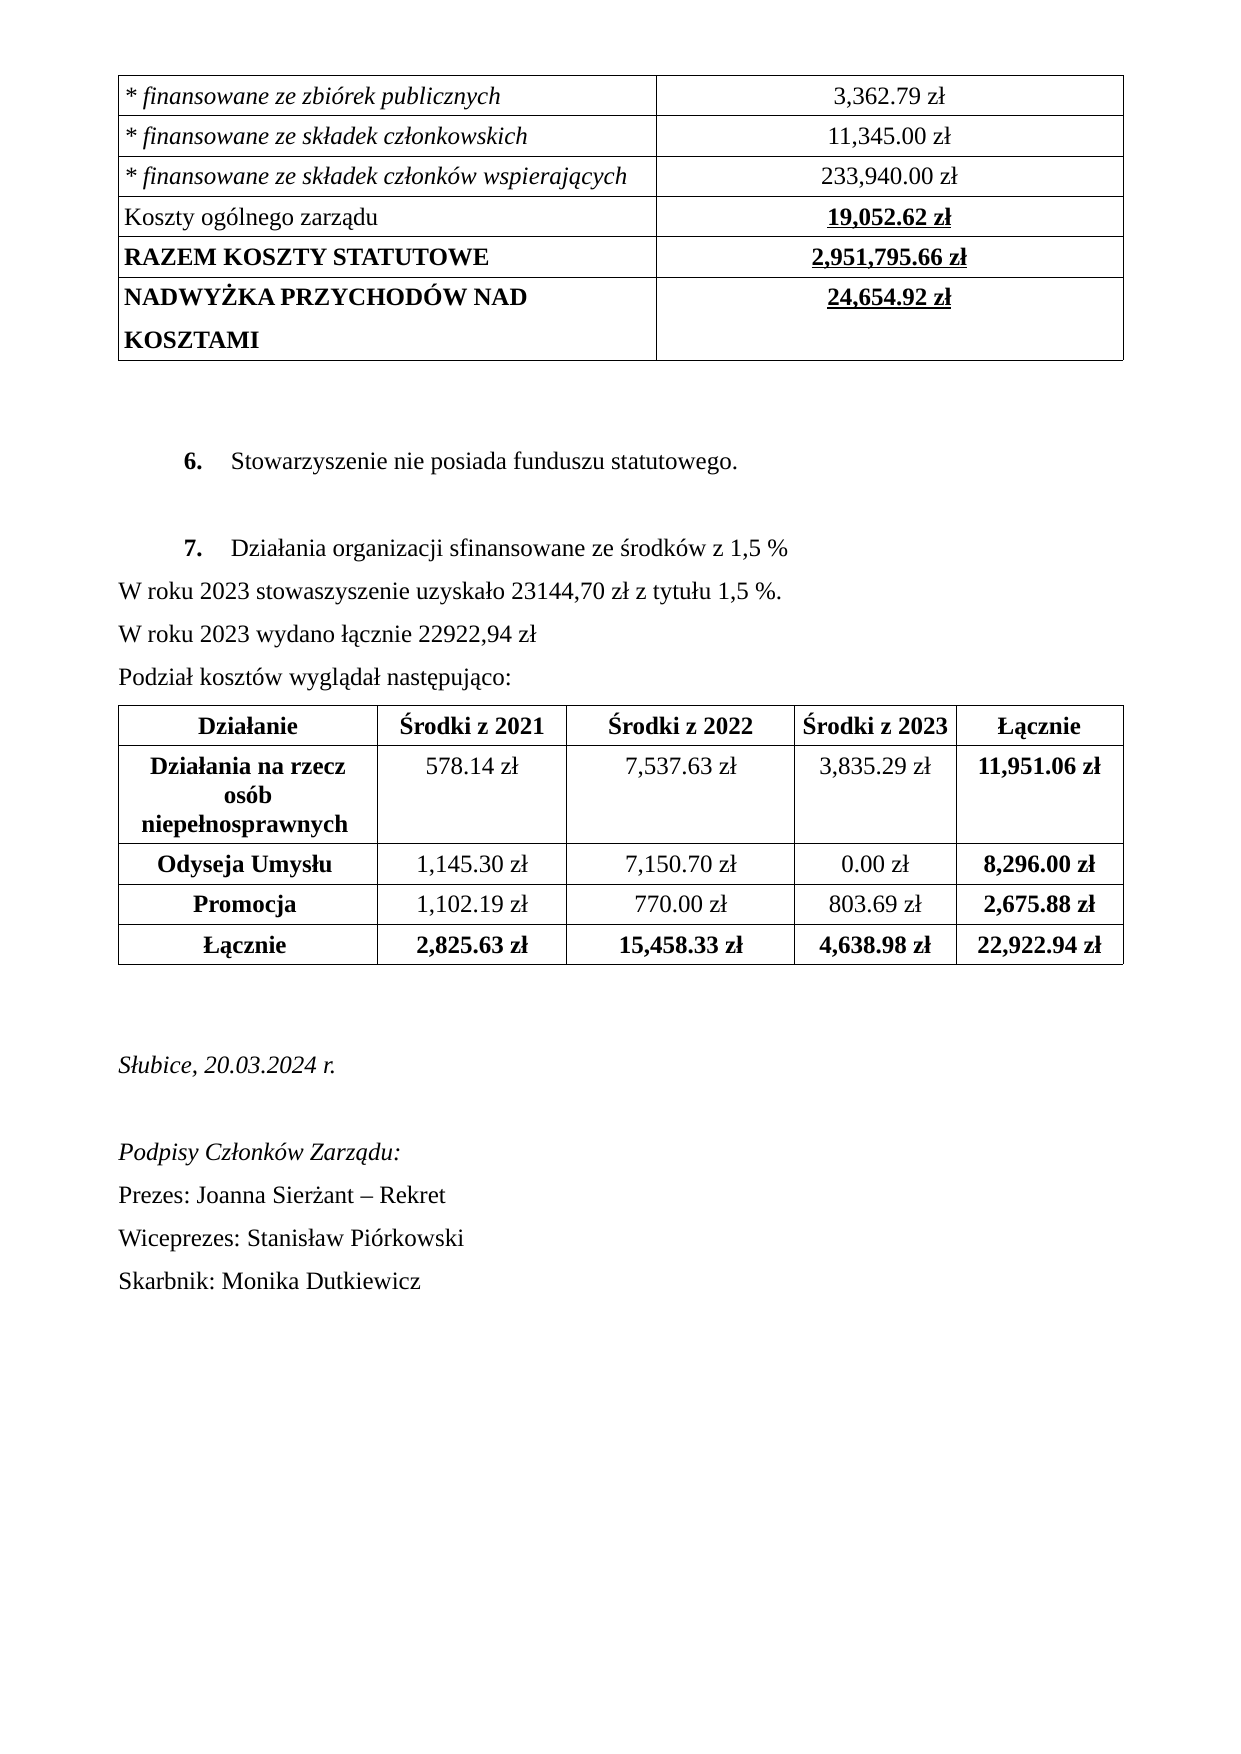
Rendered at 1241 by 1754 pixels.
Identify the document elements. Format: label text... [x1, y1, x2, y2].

table_cell 770,00 zł [567, 885, 794, 924]
table_cell NADWYŻKA PRZYCHODÓW NAD KOSZTAMI [119, 278, 656, 360]
table_cell 11 951,06 zł [957, 746, 1123, 843]
table_cell 8 296,00 zł [957, 844, 1123, 883]
text Prezes: Joanna Sierżant – Rekret [118, 1180, 1122, 1209]
table_cell 22 922,94 zł [957, 925, 1123, 964]
list Stowarzyszenie nie posiada funduszu statutowego. [118, 446, 1122, 475]
table_cell * finansowane ze zbiórek publicznych [119, 76, 656, 115]
table_cell 11 345,00 zł [657, 116, 1123, 156]
table_cell 24 654,92 zł [657, 278, 1123, 360]
table_cell 3 835,29 zł [795, 746, 956, 843]
table_cell * finansowane ze składek członków wspierających [119, 157, 656, 196]
table_cell 3 362,79 zł [657, 76, 1123, 115]
table_cell Działania na rzecz osób niepełnosprawnych [119, 746, 377, 843]
table_cell 233 940,00 zł [657, 157, 1123, 196]
table_header Działanie [119, 706, 377, 745]
table_cell 15 458,33 zł [567, 925, 794, 964]
table_header Środki z 2022 [567, 706, 794, 745]
table_cell 1 102,19 zł [378, 885, 566, 924]
table_cell 2 825,63 zł [378, 925, 566, 964]
list W roku 2023 stowaszyszenie uzyskało 23144,70 zł z tytułu 1,5 %. [118, 576, 1122, 604]
table_cell Koszty ogólnego zarządu [119, 197, 656, 236]
table_cell 0,00 zł [795, 844, 956, 883]
table_cell 7 150,70 zł [567, 844, 794, 883]
table_cell Łącznie [119, 925, 377, 964]
table_cell 4 638,98 zł [795, 925, 956, 964]
table_cell 803,69 zł [795, 885, 956, 924]
table_header Łącznie [957, 706, 1123, 745]
table_cell Promocja [119, 885, 377, 924]
list Działania organizacji sfinansowane ze środków z 1,5 % [118, 533, 1122, 561]
table_header Środki z 2021 [378, 706, 566, 745]
table_cell 19 052,62 zł [657, 197, 1123, 236]
table_header Środki z 2023 [795, 706, 956, 745]
text Wiceprezes: Stanisław Piórkowski [118, 1223, 1122, 1252]
list W roku 2023 wydano łącznie 22922,94 zł [118, 619, 1122, 648]
table_cell RAZEM KOSZTY STATUTOWE [119, 237, 656, 277]
table_cell 578,14 zł [378, 746, 566, 843]
text Podpisy Członków Zarządu: [118, 1137, 1122, 1166]
table_cell Odyseja Umysłu [119, 844, 377, 883]
table_cell 2 951 795,66 zł [657, 237, 1123, 277]
table_cell 1 145,30 zł [378, 844, 566, 883]
table_cell 7 537,63 zł [567, 746, 794, 843]
table_cell * finansowane ze składek członkowskich [119, 116, 656, 156]
table_cell 2 675,88 zł [957, 885, 1123, 924]
list Podział kosztów wyglądał następująco: [118, 662, 1122, 691]
text Skarbnik: Monika Dutkiewicz [118, 1266, 1122, 1295]
text Słubice, 20.03.2024 r. [118, 1051, 1122, 1079]
